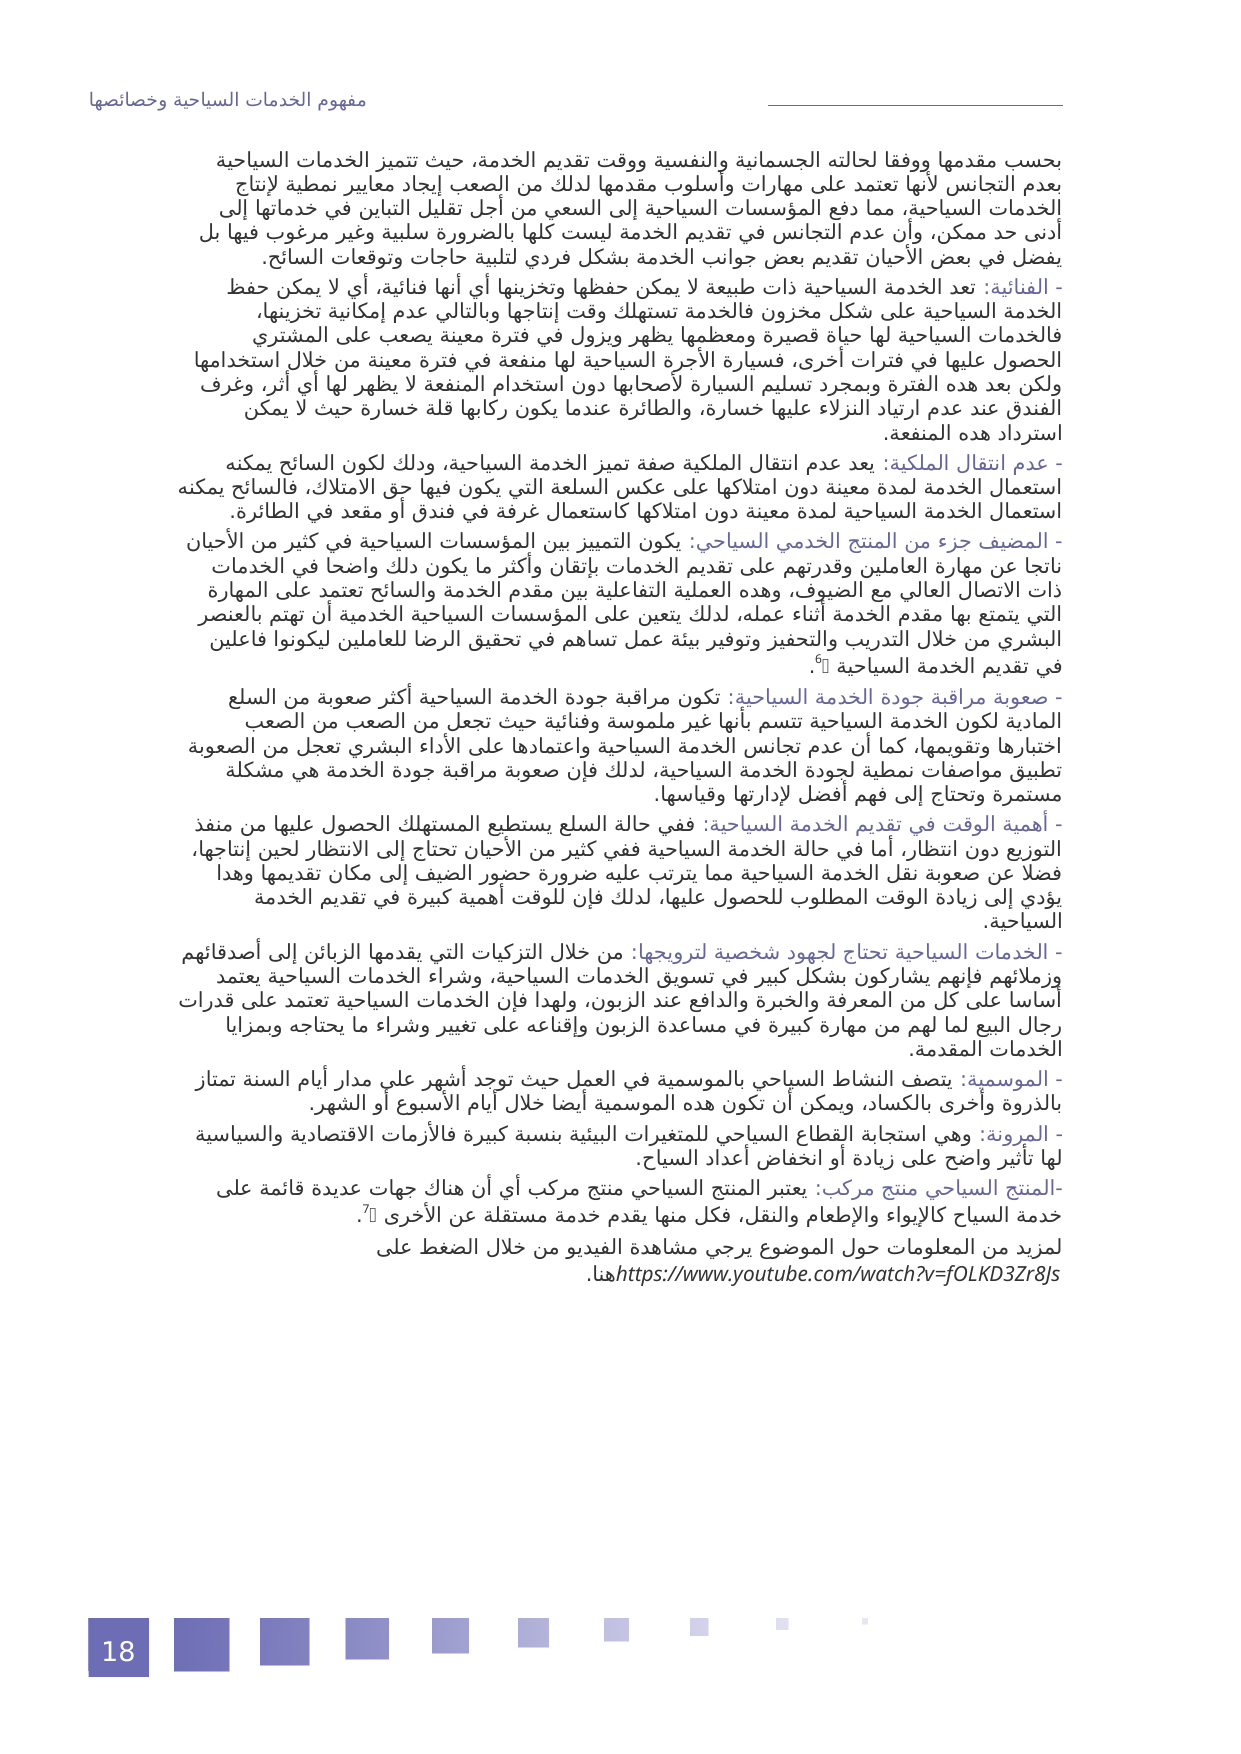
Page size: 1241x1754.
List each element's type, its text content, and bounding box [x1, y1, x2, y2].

text لمزيد من المعلومات حول الموضوع يرجي مشاهدة الفيديو من خلال الضغط على https://www.youtube.com/watch?v=fOLKD3Zr8Jsهنا. [177, 1235, 1063, 1287]
text - الفنائية: تعد الخدمة السياحية ذات طبيعة لا يمكن حفظها وتخزينها أي أنها فنائية، أي لا يمكن حفظ الخدمة السياحية على شكل مخزون فالخدمة تستهلك وقت إنتاجها وبالتالي عدم إمكانية تخزينها، فالخدمات السياحية لها حياة قصيرة ومعظمها يظهر ويزول في فترة معينة يصعب على المشتري الحصول عليها في فترات أخرى، فسيارة الأجرة السياحية لها منفعة في فترة معينة من خلال استخدامها ولكن بعد هده الفترة وبمجرد تسليم السيارة لأصحابها دون استخدام المنفعة لا يظهر لها أي أثر، وغرف الفندق عند عدم ارتياد النزلاء عليها خسارة، والطائرة عندما يكون ركابها قلة خسارة حيث لا يمكن استرداد هده المنفعة. [177, 275, 1063, 445]
text -المنتج السياحي منتج مركب: يعتبر المنتج السياحي منتج مركب أي أن هناك جهات عديدة قائمة على خدمة السياح كالإيواء والإطعام والنقل، فكل منها يقدم خدمة مستقلة عن الأخرى 7. [177, 1176, 1063, 1229]
text - عدم التجانس: ترتبط الخدمة السياحية ارتباطا وثيقا بالشخص مقدم الخدمة، لدا فإنها تتنوع تنوعا كبيرا بحسب مقدمها ووفقا لحالته الجسمانية والنفسية ووقت تقديم الخدمة، حيث تتميز الخدمات السياحية بعدم التجانس لأنها تعتمد على مهارات وأسلوب مقدمها لدلك من الصعب إيجاد معايير نمطية لإنتاج الخدمات السياحية، مما دفع المؤسسات السياحية إلى السعي من أجل تقليل التباين في خدماتها إلى أدنى حد ممكن، وأن عدم التجانس في تقديم الخدمة ليست كلها بالضرورة سلبية وغير مرغوب فيها بل يفضل في بعض الأحيان تقديم بعض جوانب الخدمة بشكل فردي لتلبية حاجات وتوقعات السائح. [177, 124, 1063, 269]
text - الموسمية: يتصف النشاط السياحي بالموسمية في العمل حيث توجد أشهر على مدار أيام السنة تمتاز بالذروة وأخرى بالكساد، ويمكن أن تكون هده الموسمية أيضا خلال أيام الأسبوع أو الشهر. [177, 1067, 1063, 1116]
text - الخدمات السياحية تحتاج لجهود شخصية لترويجها: من خلال التزكيات التي يقدمها الزبائن إلى أصدقائهم وزملائهم فإنهم يشاركون بشكل كبير في تسويق الخدمات السياحية، وشراء الخدمات السياحية يعتمد أساسا على كل من المعرفة والخبرة والدافع عند الزبون، ولهدا فإن الخدمات السياحية تعتمد على قدرات رجال البيع لما لهم من مهارة كبيرة في مساعدة الزبون وإقناعه على تغيير وشراء ما يحتاجه وبمزايا الخدمات المقدمة. [177, 940, 1063, 1061]
picture [88, 1618, 1063, 1677]
text - أهمية الوقت في تقديم الخدمة السياحية: ففي حالة السلع يستطيع المستهلك الحصول عليها من منفذ التوزيع دون انتظار، أما في حالة الخدمة السياحية ففي كثير من الأحيان تحتاج إلى الانتظار لحين إنتاجها، فضلا عن صعوبة نقل الخدمة السياحية مما يترتب عليه ضرورة حضور الضيف إلى مكان تقديمها وهدا يؤدي إلى زيادة الوقت المطلوب للحصول عليها، لدلك فإن للوقت أهمية كبيرة في تقديم الخدمة السياحية. [177, 812, 1063, 934]
text - المضيف جزء من المنتج الخدمي السياحي: يكون التمييز بين المؤسسات السياحية في كثير من الأحيان ناتجا عن مهارة العاملين وقدرتهم على تقديم الخدمات بإتقان وأكثر ما يكون دلك واضحا في الخدمات ذات الاتصال العالي مع الضيوف، وهده العملية التفاعلية بين مقدم الخدمة والسائح تعتمد على المهارة التي يتمتع بها مقدم الخدمة أثناء عمله، لدلك يتعين على المؤسسات السياحية الخدمية أن تهتم بالعنصر البشري من خلال التدريب والتحفيز وتوفير بيئة عمل تساهم في تحقيق الرضا للعاملين ليكونوا فاعلين في تقديم الخدمة السياحية 6. [177, 529, 1063, 679]
text - عدم انتقال الملكية: يعد عدم انتقال الملكية صفة تميز الخدمة السياحية، ودلك لكون السائح يمكنه استعمال الخدمة لمدة معينة دون امتلاكها على عكس السلعة التي يكون فيها حق الامتلاك، فالسائح يمكنه استعمال الخدمة السياحية لمدة معينة دون امتلاكها كاستعمال غرفة في فندق أو مقعد في الطائرة. [177, 451, 1063, 523]
text - صعوبة مراقبة جودة الخدمة السياحية: تكون مراقبة جودة الخدمة السياحية أكثر صعوبة من السلع المادية لكون الخدمة السياحية تتسم بأنها غير ملموسة وفنائية حيث تجعل من الصعب من الصعب اختبارها وتقويمها، كما أن عدم تجانس الخدمة السياحية واعتمادها على الأداء البشري تعجل من الصعوبة تطبيق مواصفات نمطية لجودة الخدمة السياحية، لدلك فإن صعوبة مراقبة جودة الخدمة هي مشكلة مستمرة وتحتاج إلى فهم أفضل لإدارتها وقياسها. [177, 685, 1063, 807]
text - المرونة: وهي استجابة القطاع السياحي للمتغيرات البيئية بنسبة كبيرة فالأزمات الاقتصادية والسياسية لها تأثير واضح على زيادة أو انخفاض أعداد السياح. [177, 1122, 1063, 1170]
